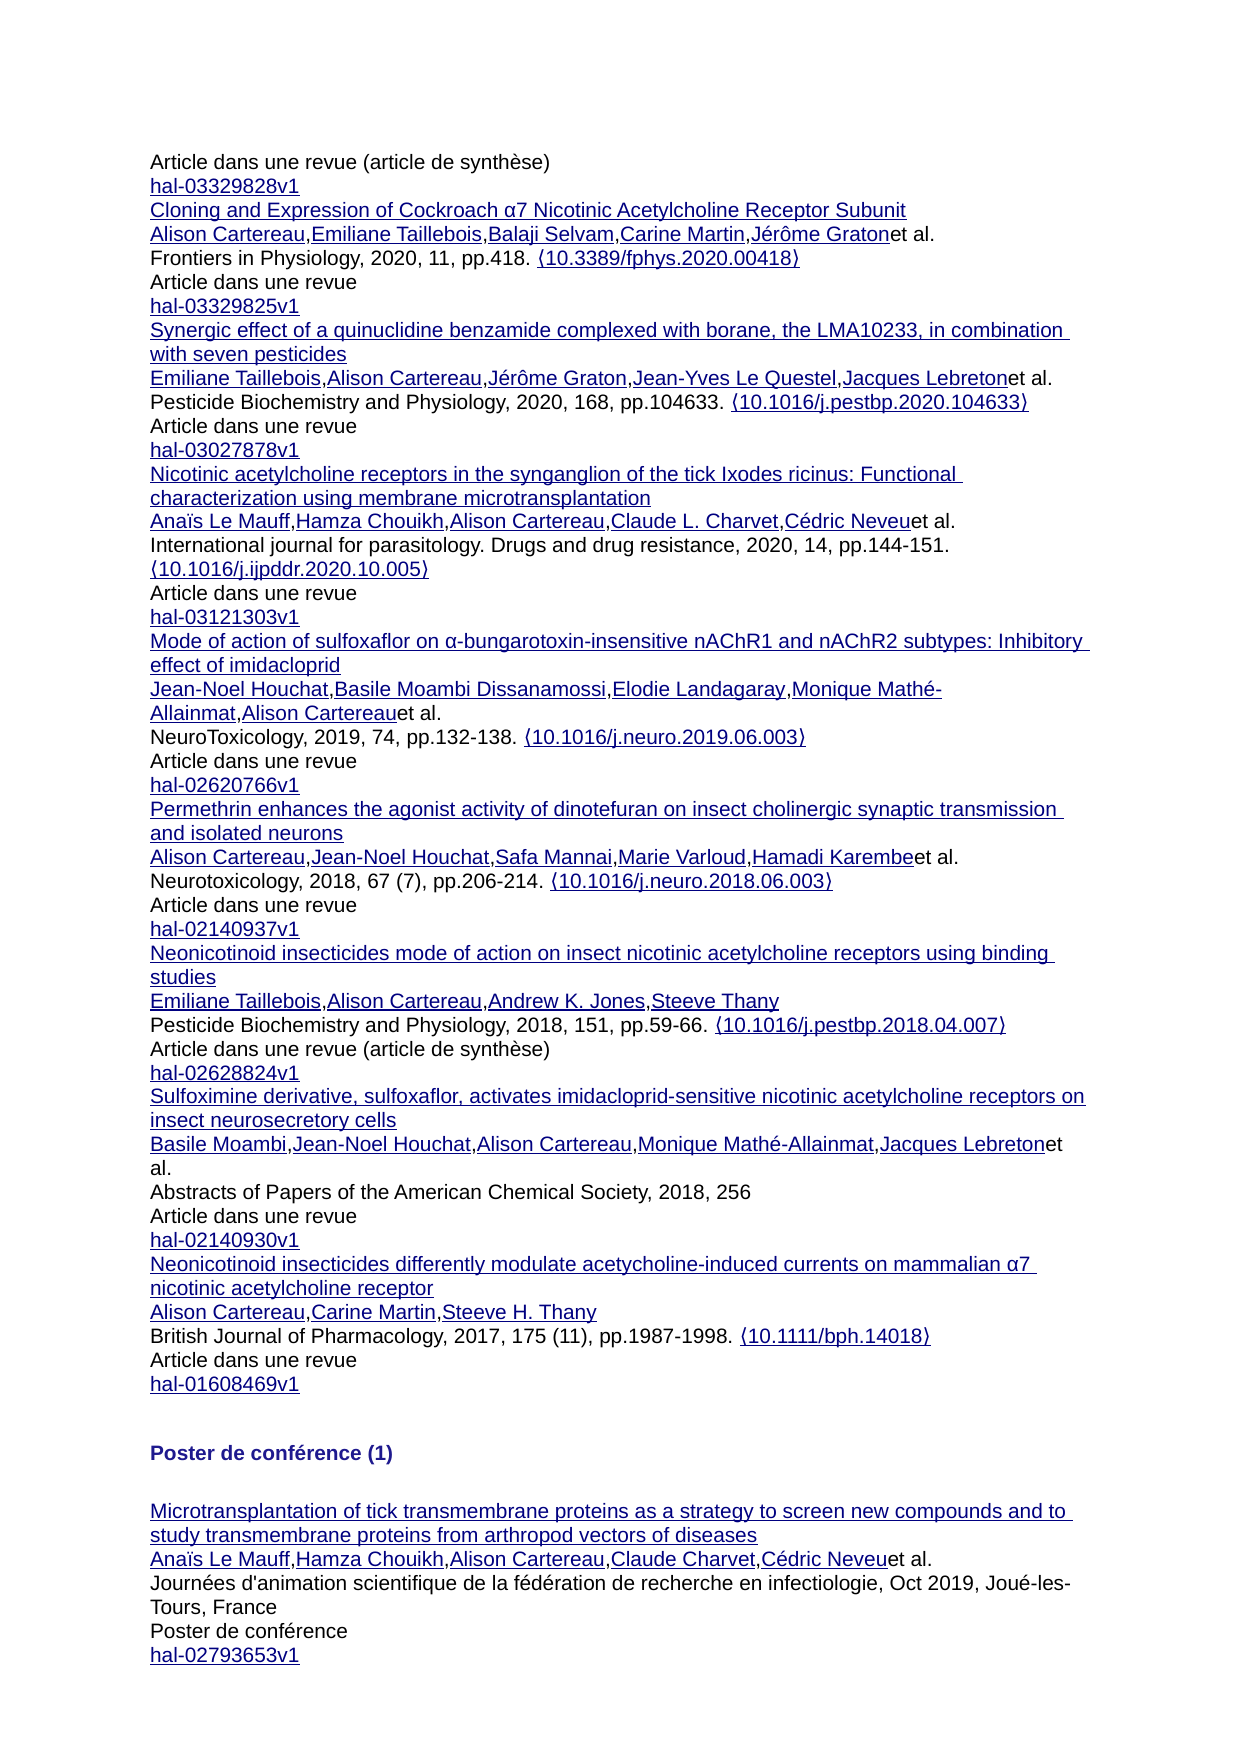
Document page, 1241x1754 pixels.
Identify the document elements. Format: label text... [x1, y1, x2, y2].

table_cell Article dans une revue (article de synthèse) hal-03329828v1 [150, 150, 1090, 198]
table_cell Nicotinic acetylcholine receptors in the synganglion of the tick Ixodes ricinus: Functional characterization using membrane microtransplantation Anaïs Le Mauff,Hamza Chouikh,Alison Cartereau,Claude L. Charvet,Cédric Neveuet al. International journal for parasitology. Drugs and drug resistance, 2020, 14, pp.144-151. ⟨10.1016/j.ijpddr.2020.10.005⟩ Article dans une revue hal-03121303v1 [150, 461, 1090, 629]
table_cell Neonicotinoid insecticides differently modulate acetycholine-induced currents on mammalian α7 nicotinic acetylcholine receptor Alison Cartereau,Carine Martin,Steeve H. Thany British Journal of Pharmacology, 2017, 175 (11), pp.1987-1998. ⟨10.1111/bph.14018⟩ Article dans une revue hal-01608469v1 [150, 1252, 1090, 1396]
table_cell Mode of action of sulfoxaflor on α-bungarotoxin-insensitive nAChR1 and nAChR2 subtypes: Inhibitory [150, 629, 1090, 650]
table_cell Sulfoximine derivative, sulfoxaflor, activates imidacloprid-sensitive nicotinic acetylcholine receptors on insect neurosecretory cells Basile Moambi,Jean-Noel Houchat,Alison Cartereau,Monique Mathé-Allainmat,Jacques Lebretonet al. Abstracts of Papers of the American Chemical Society, 2018, 256 Article dans une revue hal-02140930v1 [150, 1084, 1090, 1252]
table_header Microtransplantation of tick transmembrane proteins as a strategy to screen new compounds and to study transmembrane proteins from arthropod vectors of diseases Anaïs Le Mauff,Hamza Chouikh,Alison Cartereau,Claude Charvet,Cédric Neveuet al. Journées d'animation scientifique de la fédération de recherche en infectiologie, Oct 2019, Joué-les-Tours, France Poster de conférence hal-02793653v1 [150, 1499, 1090, 1667]
table_cell effect of imidacloprid Jean-Noel Houchat,Basile Moambi Dissanamossi,Elodie Landagaray,Monique Mathé-Allainmat,Alison Cartereauet al. NeuroToxicology, 2019, 74, pp.132-138. ⟨10.1016/j.neuro.2019.06.003⟩ Article dans une revue hal-02620766v1 [150, 651, 1090, 797]
subtitle Poster de conférence (1) [150, 1441, 1090, 1464]
table_cell Permethrin enhances the agonist activity of dinotefuran on insect cholinergic synaptic transmission and isolated neurons Alison Cartereau,Jean-Noel Houchat,Safa Mannai,Marie Varloud,Hamadi Karembeet al. Neurotoxicology, 2018, 67 (7), pp.206-214. ⟨10.1016/j.neuro.2018.06.003⟩ Article dans une revue hal-02140937v1 [150, 797, 1090, 941]
table_cell Synergic effect of a quinuclidine benzamide complexed with borane, the LMA10233, in combination with seven pesticides Emiliane Taillebois,Alison Cartereau,Jérôme Graton,Jean-Yves Le Questel,Jacques Lebretonet al. Pesticide Biochemistry and Physiology, 2020, 168, pp.104633. ⟨10.1016/j.pestbp.2020.104633⟩ Article dans une revue hal-03027878v1 [150, 318, 1090, 461]
table_cell Cloning and Expression of Cockroach α7 Nicotinic Acetylcholine Receptor Subunit Alison Cartereau,Emiliane Taillebois,Balaji Selvam,Carine Martin,Jérôme Gratonet al. Frontiers in Physiology, 2020, 11, pp.418. ⟨10.3389/fphys.2020.00418⟩ Article dans une revue hal-03329825v1 [150, 198, 1090, 318]
table_cell Neonicotinoid insecticides mode of action on insect nicotinic acetylcholine receptors using binding studies Emiliane Taillebois,Alison Cartereau,Andrew K. Jones,Steeve Thany Pesticide Biochemistry and Physiology, 2018, 151, pp.59-66. ⟨10.1016/j.pestbp.2018.04.007⟩ Article dans une revue (article de synthèse) hal-02628824v1 [150, 941, 1090, 1084]
